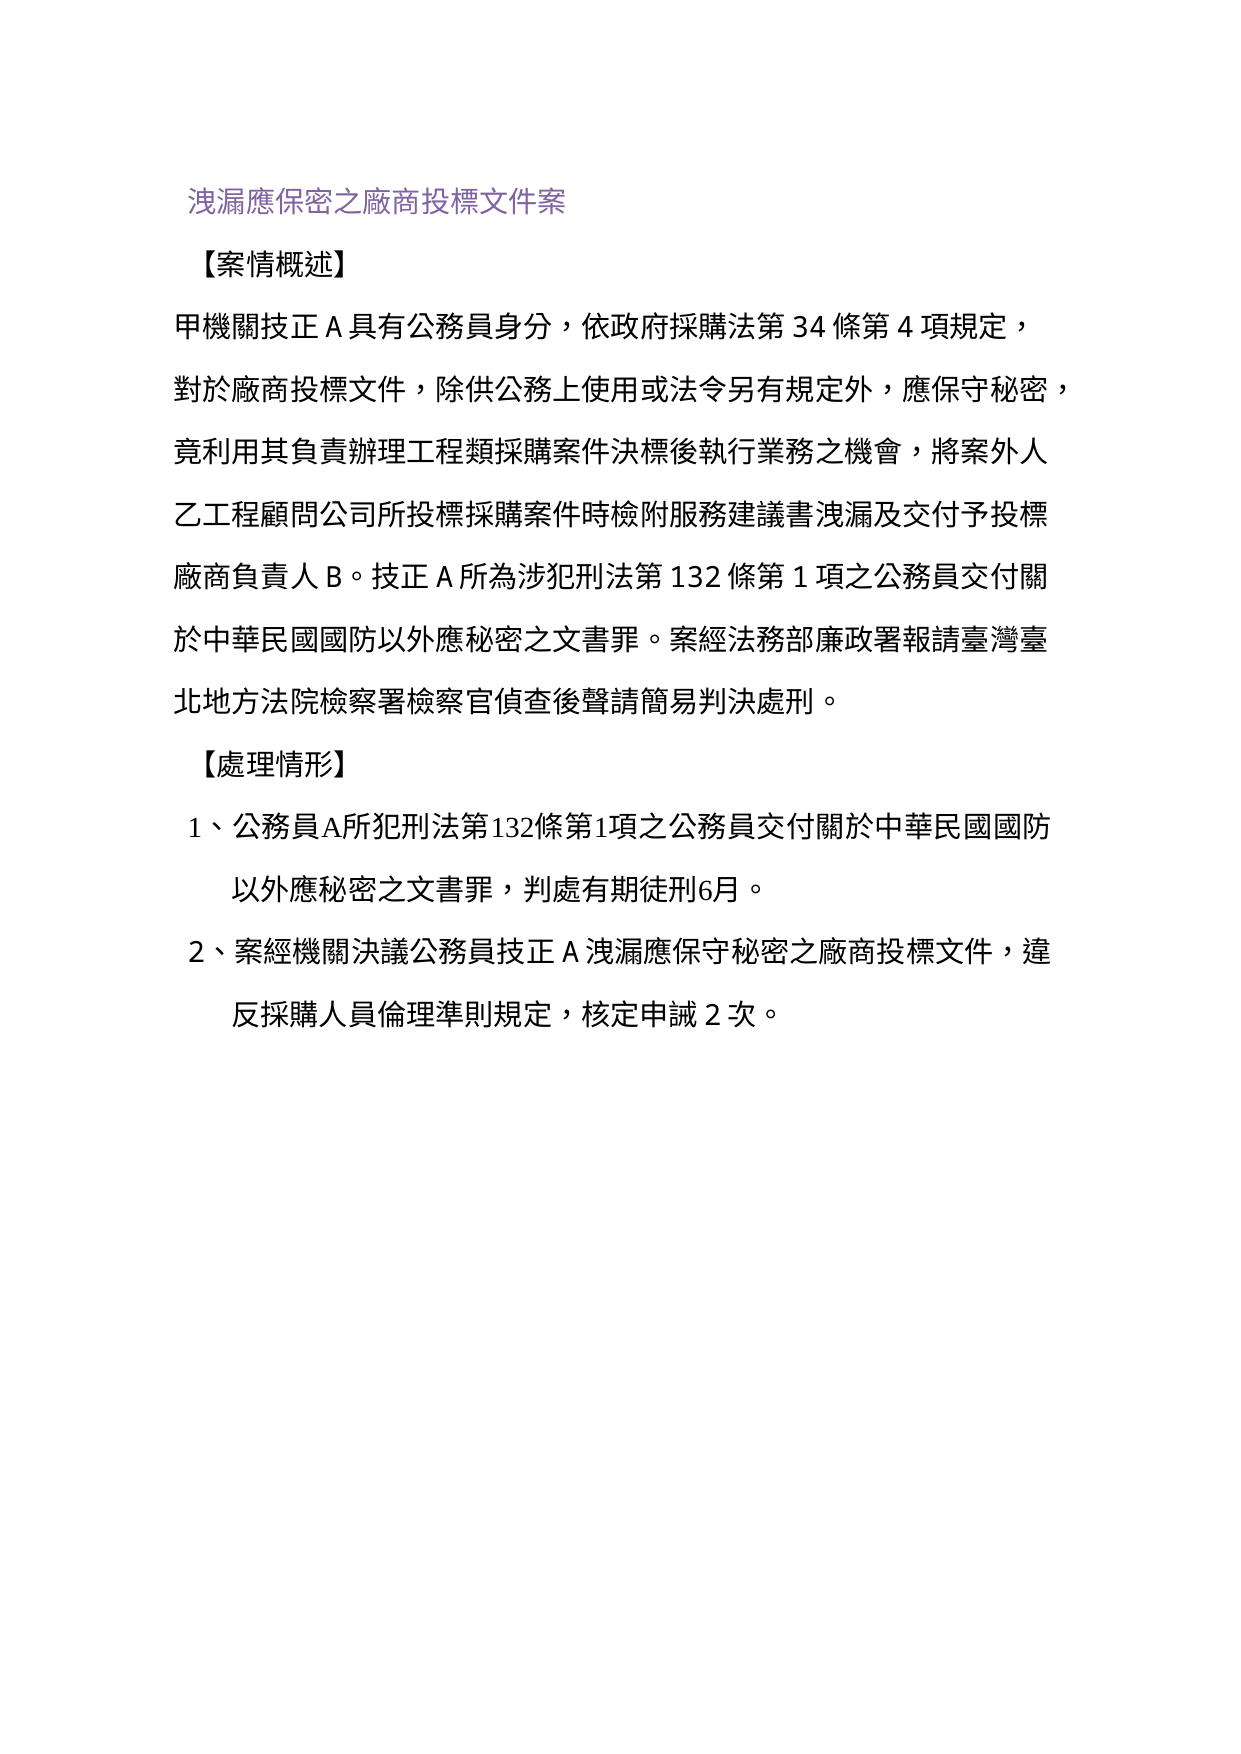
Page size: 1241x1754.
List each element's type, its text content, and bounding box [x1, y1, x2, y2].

text 洩漏應保密之廠商投標文件案 [187, 158, 1053, 221]
text 【案情概述】 [187, 221, 1053, 283]
text 廠商負責人B。技正A所為涉犯刑法第132條第1項之公務員交付關 [173, 533, 1053, 596]
text 對於廠商投標文件，除供公務上使用或法令另有規定外，應保守秘密， [173, 346, 1053, 408]
text 【處理情形】 [187, 721, 1053, 783]
text 於中華民國國防以外應秘密之文書罪。案經法務部廉政署報請臺灣臺 [173, 596, 1053, 658]
text 乙工程顧問公司所投標採購案件時檢附服務建議書洩漏及交付予投標 [173, 471, 1053, 533]
text 甲機關技正A具有公務員身分，依政府採購法第34條第4項規定， [173, 283, 1053, 346]
text 2、案經機關決議公務員技正A洩漏應保守秘密之廠商投標文件，違反採購人員倫理準則規定，核定申誡2次。 [187, 908, 1053, 1033]
text 竟利用其負責辦理工程類採購案件決標後執行業務之機會，將案外人 [173, 408, 1053, 471]
text 1、公務員A所犯刑法第132條第1項之公務員交付關於中華民國國防以外應秘密之文書罪，判處有期徒刑6月。 [187, 783, 1053, 908]
text 北地方法院檢察署檢察官偵查後聲請簡易判決處刑。 [173, 658, 1053, 721]
